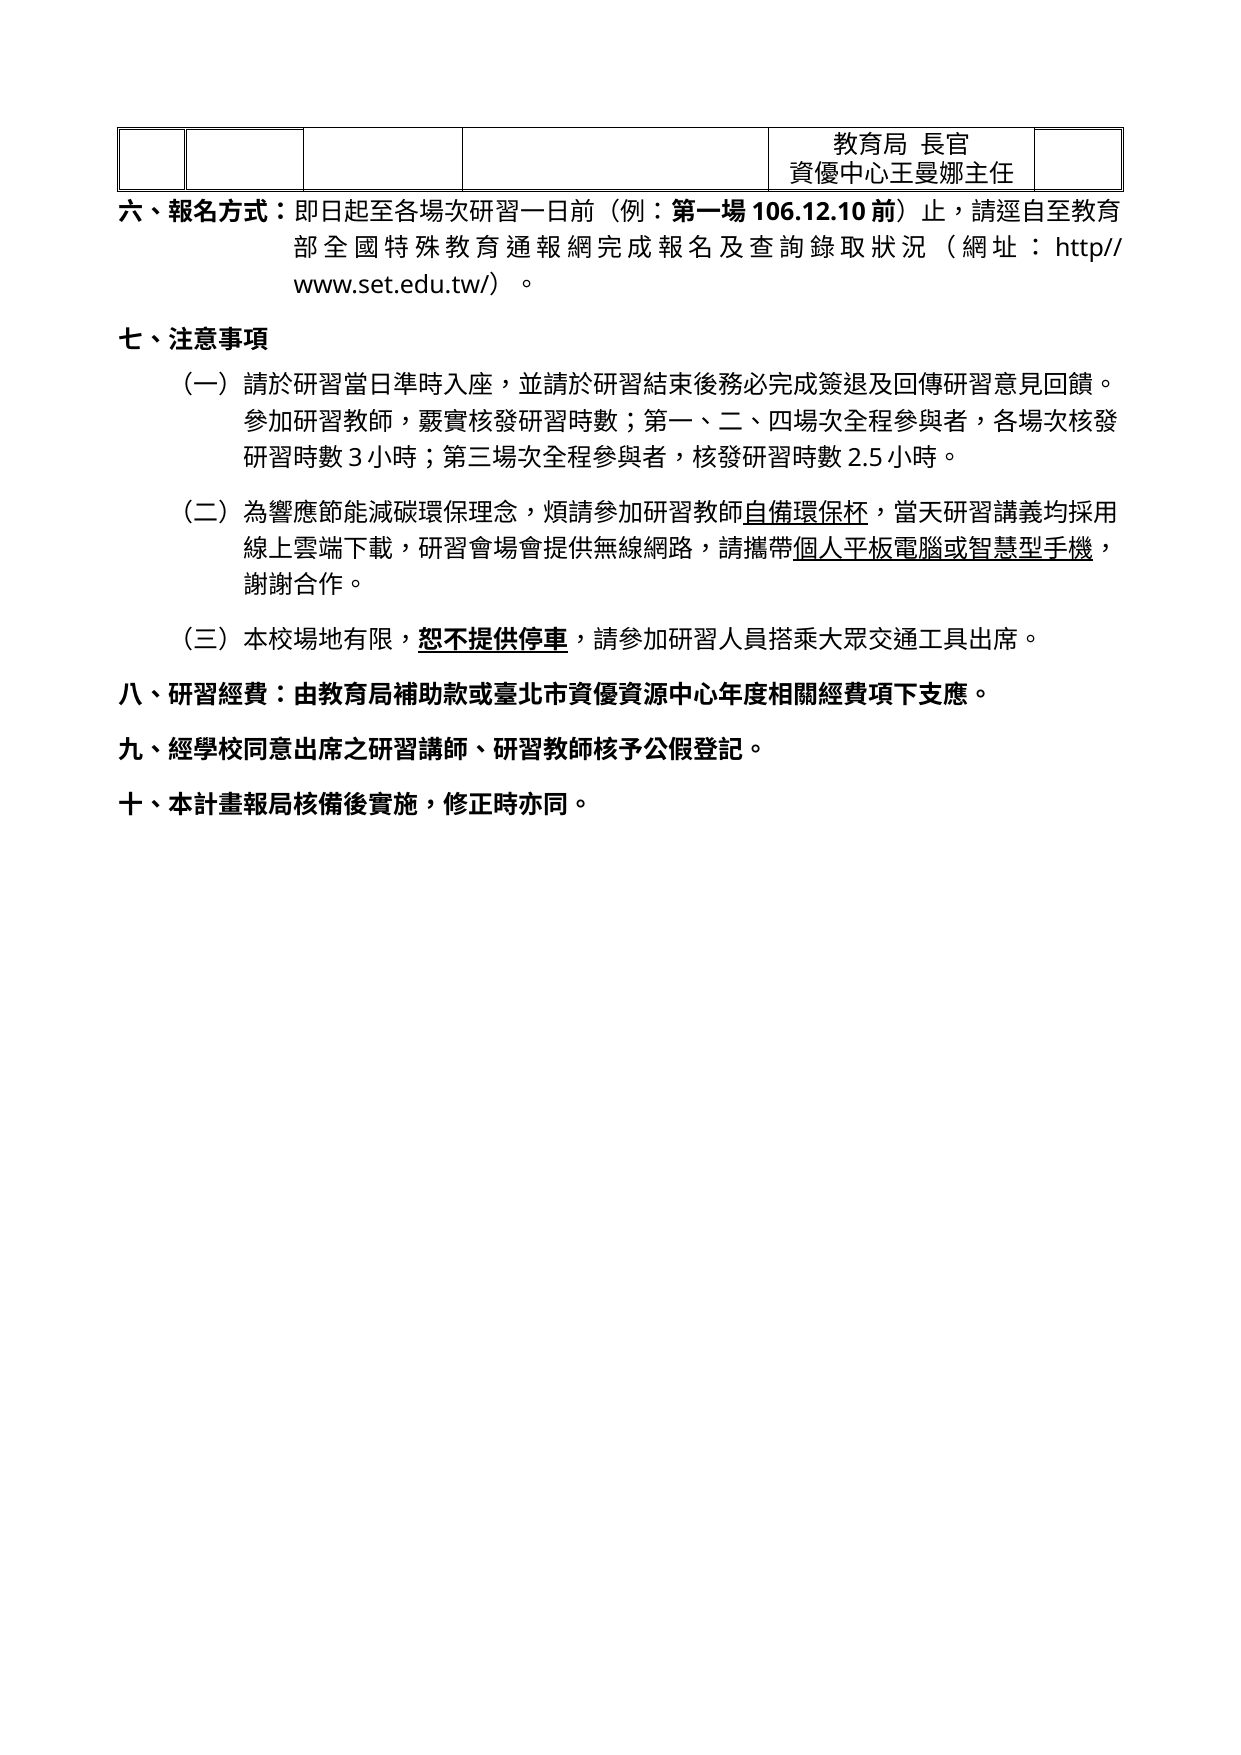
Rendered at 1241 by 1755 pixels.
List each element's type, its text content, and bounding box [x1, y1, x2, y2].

text 七、注意事項 [118, 319, 1122, 355]
text （三）本校場地有限，恕不提供停車，請參加研習人員搭乘大眾交通工具出席。 [168, 620, 1122, 656]
table_cell 教育局 長官 資優中心王曼娜主任 [769, 128, 1034, 188]
table_cell [120, 130, 184, 188]
text （二）為響應節能減碳環保理念，煩請參加研習教師自備環保杯，當天研習講義均採用線上雲端下載，研習會場會提供無線網路，請攜帶個人平板電腦或智慧型手機，謝謝合作。 [168, 492, 1122, 601]
table_cell [463, 128, 768, 188]
text 九、經學校同意出席之研習講師、研習教師核予公假登記。 [118, 730, 1122, 766]
table_cell [187, 130, 303, 188]
text （一）請於研習當日準時入座，並請於研習結束後務必完成簽退及回傳研習意見回饋。 參加研習教師，覈實核發研習時數；第一、二、四場次全程參與者，各場次核發研習時數3小時；第三場次全程參與者，核發研習時數2.5小時。 [168, 365, 1122, 473]
text 六、報名方式：即日起至各場次研習一日前（例：第一場106.12.10前）止，請逕自至教育部全國特殊教育通報網完成報名及查詢錄取狀況（網址：http//www.set.edu.tw/）。 [118, 192, 1122, 300]
table_cell [304, 128, 462, 188]
text 十、本計畫報局核備後實施，修正時亦同。 [118, 785, 1122, 821]
text 八、研習經費：由教育局補助款或臺北市資優資源中心年度相關經費項下支應。 [118, 675, 1122, 711]
table_cell [1035, 130, 1121, 188]
